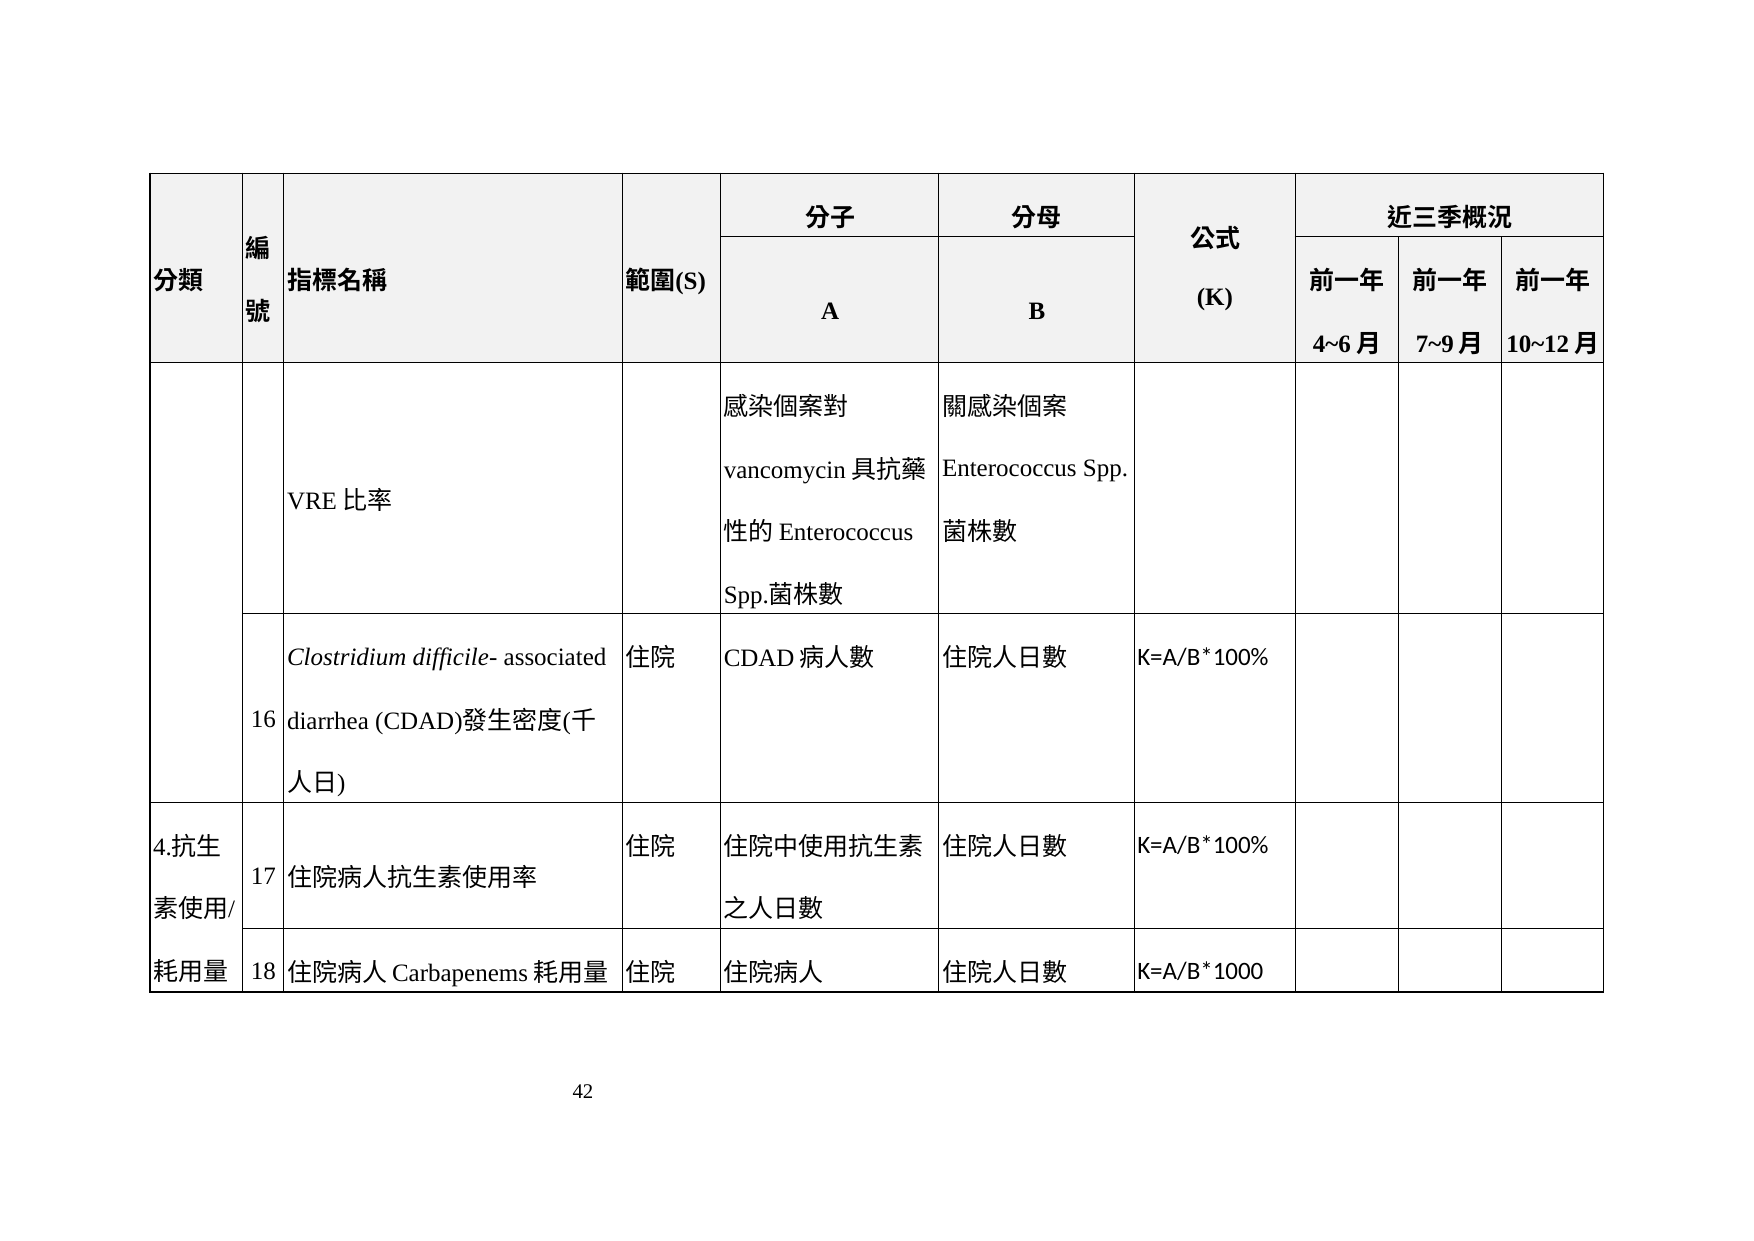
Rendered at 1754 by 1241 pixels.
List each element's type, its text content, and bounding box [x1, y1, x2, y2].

table_cell Clostridium difficile- associated diarrhea (CDAD)發生密度(千人日) [284, 614, 622, 802]
table_cell [1399, 614, 1501, 802]
table_cell [623, 363, 720, 613]
table_cell 住院人日數 [939, 614, 1134, 802]
table_cell 住院病人Carbapenems耗用量 [284, 929, 622, 991]
table_cell [1296, 929, 1398, 991]
table_cell K=A/B*1000 [1135, 929, 1295, 991]
table_cell 住院人日數 [939, 803, 1134, 928]
table_cell 18 [243, 929, 283, 991]
table_cell 前一年 4~6月 [1296, 237, 1398, 362]
table_cell 住院人日數 [939, 929, 1134, 991]
table_header 範圍(S) [623, 174, 720, 362]
table_cell A [721, 237, 938, 362]
table_header 近三季概況 [1296, 174, 1603, 236]
table_cell 住院病人抗生素使用率 [284, 803, 622, 928]
table_cell VRE比率 [284, 363, 622, 613]
table_cell [1399, 363, 1501, 613]
table_header 公式 (K) [1135, 174, 1295, 362]
table_cell 抗生素使用/耗用量 [151, 803, 242, 991]
table_cell [1135, 363, 1295, 613]
table_cell CDAD病人數 [721, 614, 938, 802]
table_cell [1296, 614, 1398, 802]
table_cell 住院中使用抗生素之人日數 [721, 803, 938, 928]
table_cell 住院 [623, 929, 720, 991]
table_cell 住院 [623, 803, 720, 928]
table_cell [1399, 929, 1501, 991]
table_header 指標名稱 [284, 174, 622, 362]
table_cell 前一年 7~9月 [1399, 237, 1501, 362]
table_cell [1502, 929, 1603, 991]
table_cell [1399, 803, 1501, 928]
table_cell [1296, 803, 1398, 928]
table_cell 17 [243, 803, 283, 928]
table_cell 關感染個案Enterococcus Spp.菌株數 [939, 363, 1134, 613]
table_header 分類 [151, 174, 242, 362]
table_header 分子 [721, 174, 938, 236]
table_cell [151, 363, 242, 802]
table_cell [1296, 363, 1398, 613]
table_header 編號 [243, 174, 283, 362]
table_cell B [939, 237, 1134, 362]
table_cell 感染個案對vancomycin具抗藥性的Enterococcus Spp.菌株數 [721, 363, 938, 613]
table_cell [243, 363, 283, 613]
table_cell 前一年 10~12月 [1502, 237, 1603, 362]
table_cell K=A/B*100% [1135, 614, 1295, 802]
table_cell 住院病人 [721, 929, 938, 991]
table_header 分母 [939, 174, 1134, 236]
table_cell 16 [243, 614, 283, 802]
table_cell [1502, 614, 1603, 802]
table_cell [1502, 803, 1603, 928]
table_cell K=A/B*100% [1135, 803, 1295, 928]
table_cell 住院 [623, 614, 720, 802]
table_cell [1502, 363, 1603, 613]
